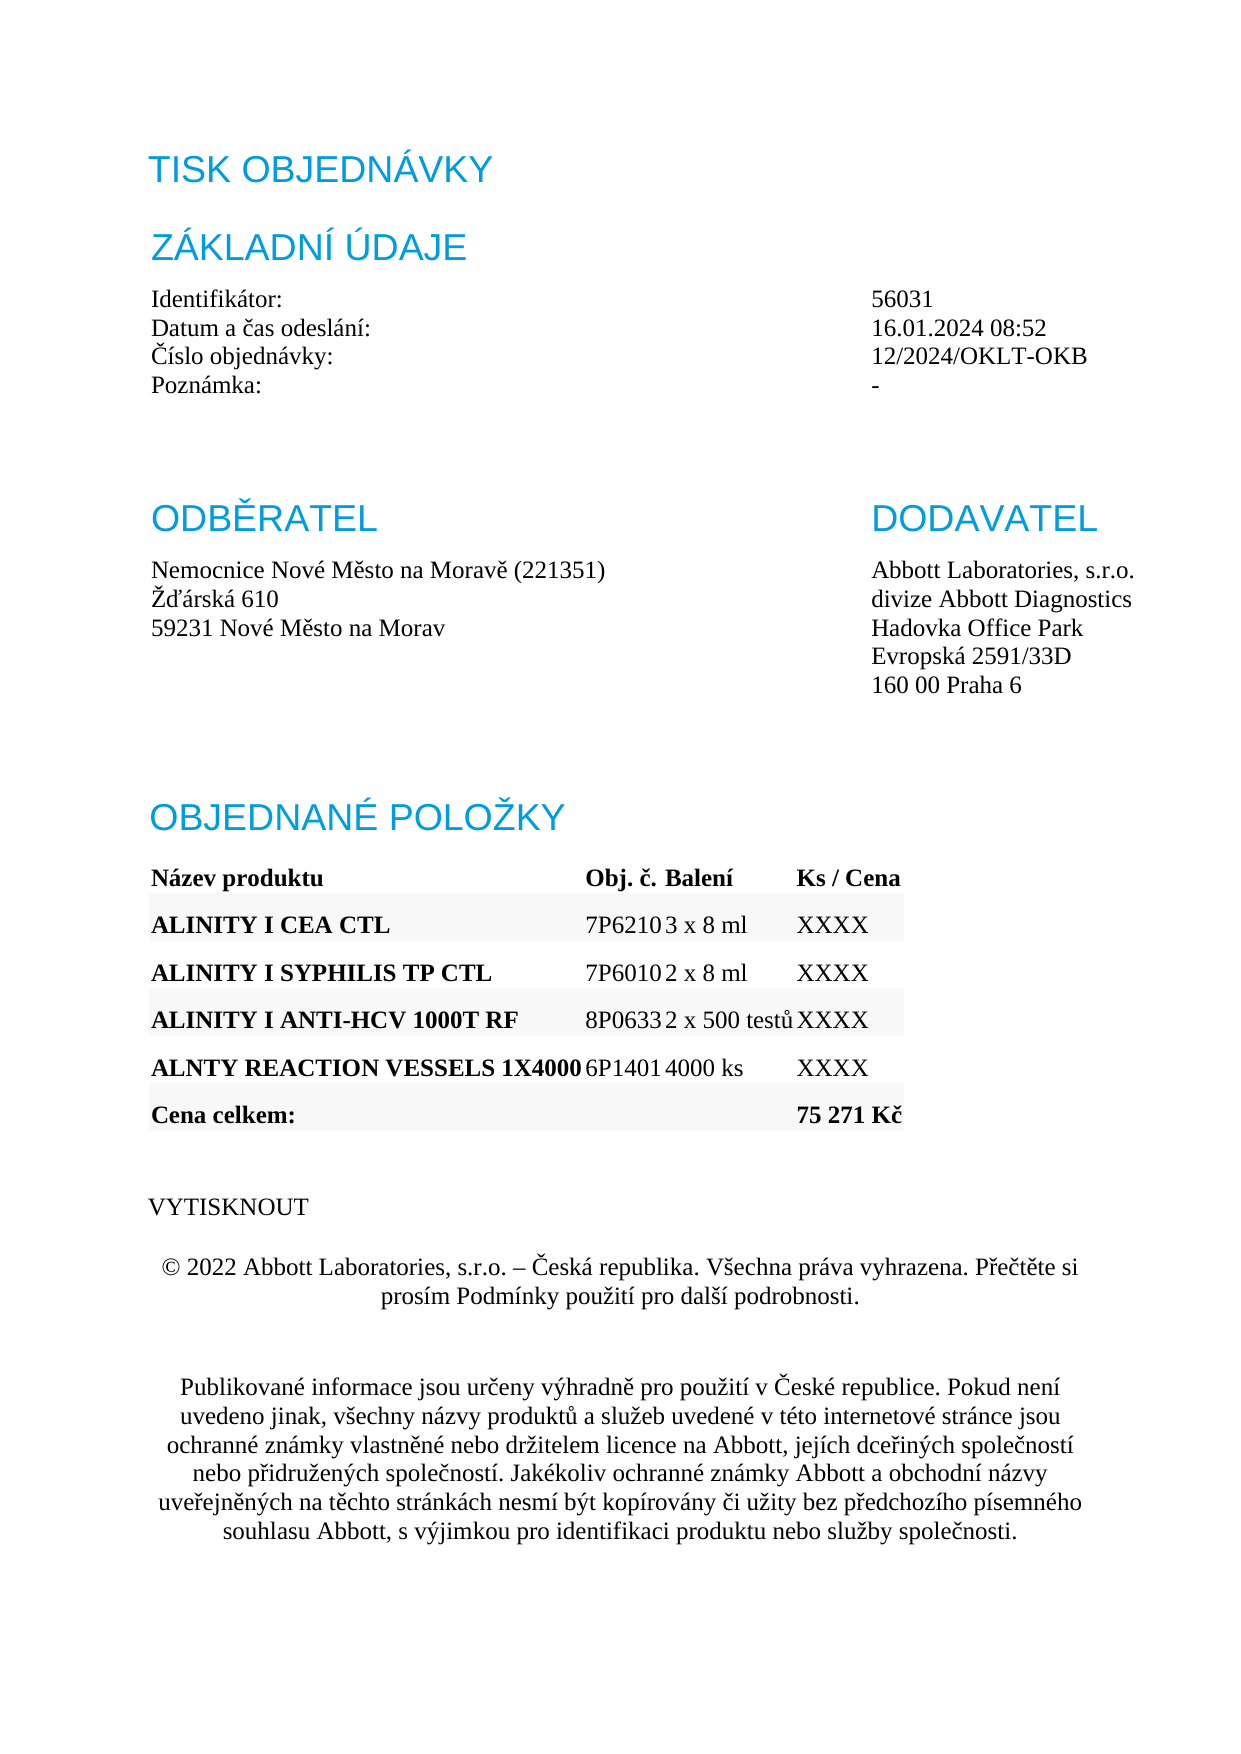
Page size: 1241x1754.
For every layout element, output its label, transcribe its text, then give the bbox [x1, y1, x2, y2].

table_cell 75 271 Kč [795, 1083, 904, 1131]
table_cell 3 x 8 ml [663, 893, 795, 941]
table_header DODAVATEL Abbott Laboratories, s.r.o. divize Abbott Diagnostics Hadovka Office Park Evropská 2591/33D 160 00 Praha 6 [870, 495, 1240, 700]
table_header ODBĚRATEL Nemocnice Nové Město na Moravě (221351) Žďárská 610 59231 Nové Město na Morav [149, 495, 869, 700]
table_header 56031 16.01.2024 08:52 12/2024/OKLT-OKB - [870, 224, 1240, 400]
table_cell 2 x 500 testů [663, 988, 795, 1036]
text VYTISKNOUT [148, 1192, 1093, 1221]
table_cell [148, 493, 1240, 793]
table_header ZÁKLADNÍ ÚDAJE Identifikátor: Datum a čas odeslání: Číslo objednávky: Poznámka: [149, 224, 869, 400]
table_header Název produktu [149, 846, 584, 893]
text TISK OBJEDNÁVKY [148, 148, 1093, 191]
table_header Balení [663, 846, 795, 893]
table_cell ALINITY I ANTI-HCV 1000T RF [149, 988, 584, 1036]
table_cell XXXX [795, 941, 904, 988]
table_header [148, 222, 1240, 493]
table_cell ALINITY I CEA CTL [149, 893, 584, 941]
table_cell OBJEDNANÉ POLOŽKY [148, 793, 1240, 1161]
table_cell 7P6010 [584, 941, 663, 988]
text Publikované informace jsou určeny výhradně pro použití v České republice. Pokud není uvedeno jinak, všechny názvy produktů a služeb uvedené v této internetové stránce jsou ochranné známky vlastněné nebo držitelem licence na Abbott, jejích dceřiných společností nebo přidružených společností. Jakékoliv ochranné známky Abbott a obchodní názvy uveřejněných na těchto stránkách nesmí být kopírovány či užity bez předchozího písemného souhlasu Abbott, s výjimkou pro identifikaci produktu nebo služby společnosti. [148, 1372, 1093, 1545]
table_cell XXXX [795, 893, 904, 941]
table_cell 8P0633 [584, 988, 663, 1036]
table_cell XXXX [795, 1036, 904, 1083]
table_cell ALNTY REACTION VESSELS 1X4000 [149, 1036, 584, 1083]
table_cell 6P1401 [584, 1036, 663, 1083]
table_header Obj. č. [584, 846, 663, 893]
table_cell XXXX [795, 988, 904, 1036]
table_cell 4000 ks [663, 1036, 795, 1083]
table_cell 2 x 8 ml [663, 941, 795, 988]
table_cell ALINITY I SYPHILIS TP CTL [149, 941, 584, 988]
table_header Ks / Cena [795, 846, 904, 893]
text © 2022 Abbott Laboratories, s.r.o. – Česká republika. Všechna práva vyhrazena. Přečtěte si prosím Podmínky použití pro další podrobnosti. [148, 1252, 1093, 1310]
table_cell Cena celkem: [149, 1083, 795, 1131]
table_cell 7P6210 [584, 893, 663, 941]
